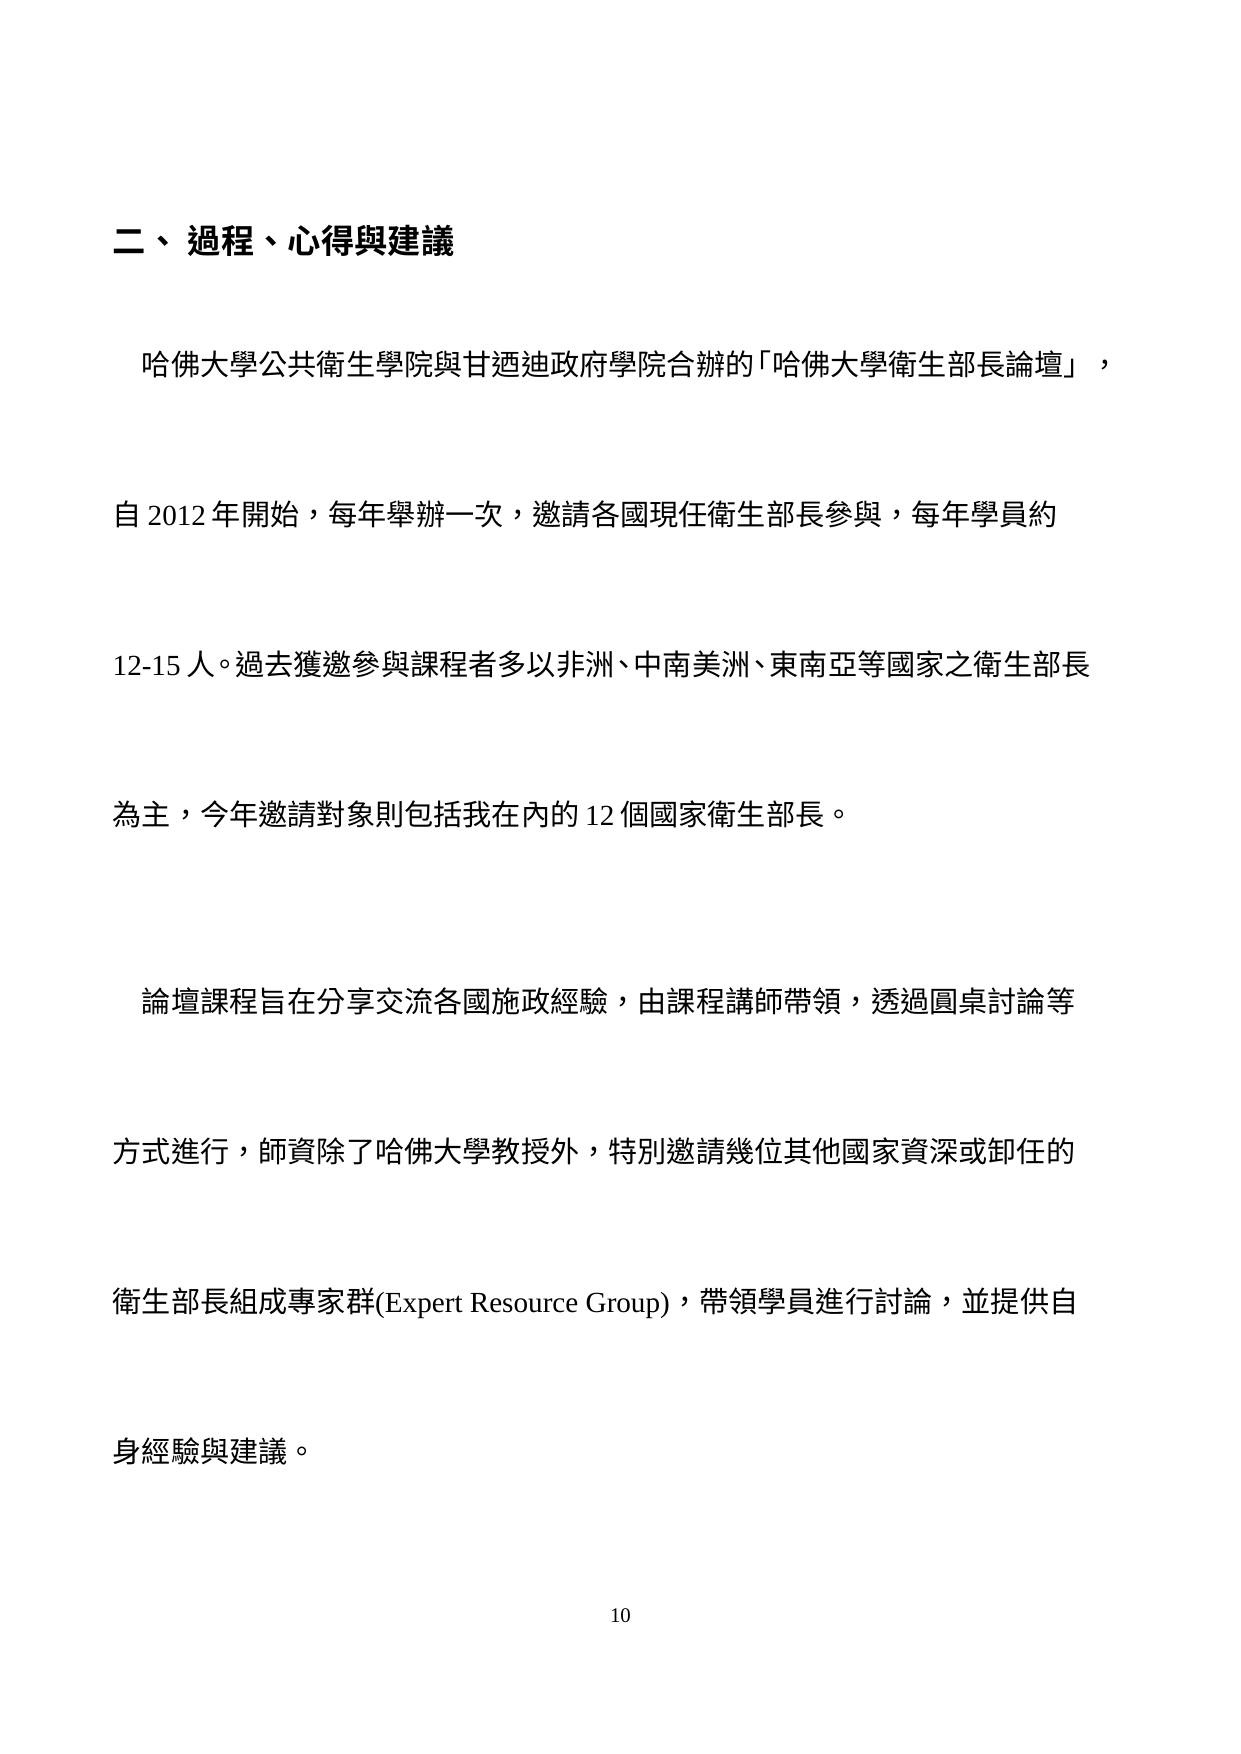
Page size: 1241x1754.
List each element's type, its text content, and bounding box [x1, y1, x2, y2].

text 論壇課程旨在分享交流各國施政經驗，由課程講師帶領，透過圓桌討論等方式進行，師資除了哈佛大學教授外，特別邀請幾位其他國家資深或卸任的衛生部長組成專家群(Expert Resource Group)，帶領學員進行討論，並提供自身經驗與建議。 [112, 962, 1090, 1487]
text 哈佛大學公共衛生學院與甘迺迪政府學院合辦的「哈佛大學衛生部長論壇」，自2012年開始，每年舉辦一次，邀請各國現任衛生部長參與，每年學員約12-15人。過去獲邀參與課程者多以非洲、中南美洲、東南亞等國家之衛生部長為主，今年邀請對象則包括我在內的12個國家衛生部長。 [112, 325, 1090, 850]
list 過程、心得與建議 [112, 202, 1090, 277]
